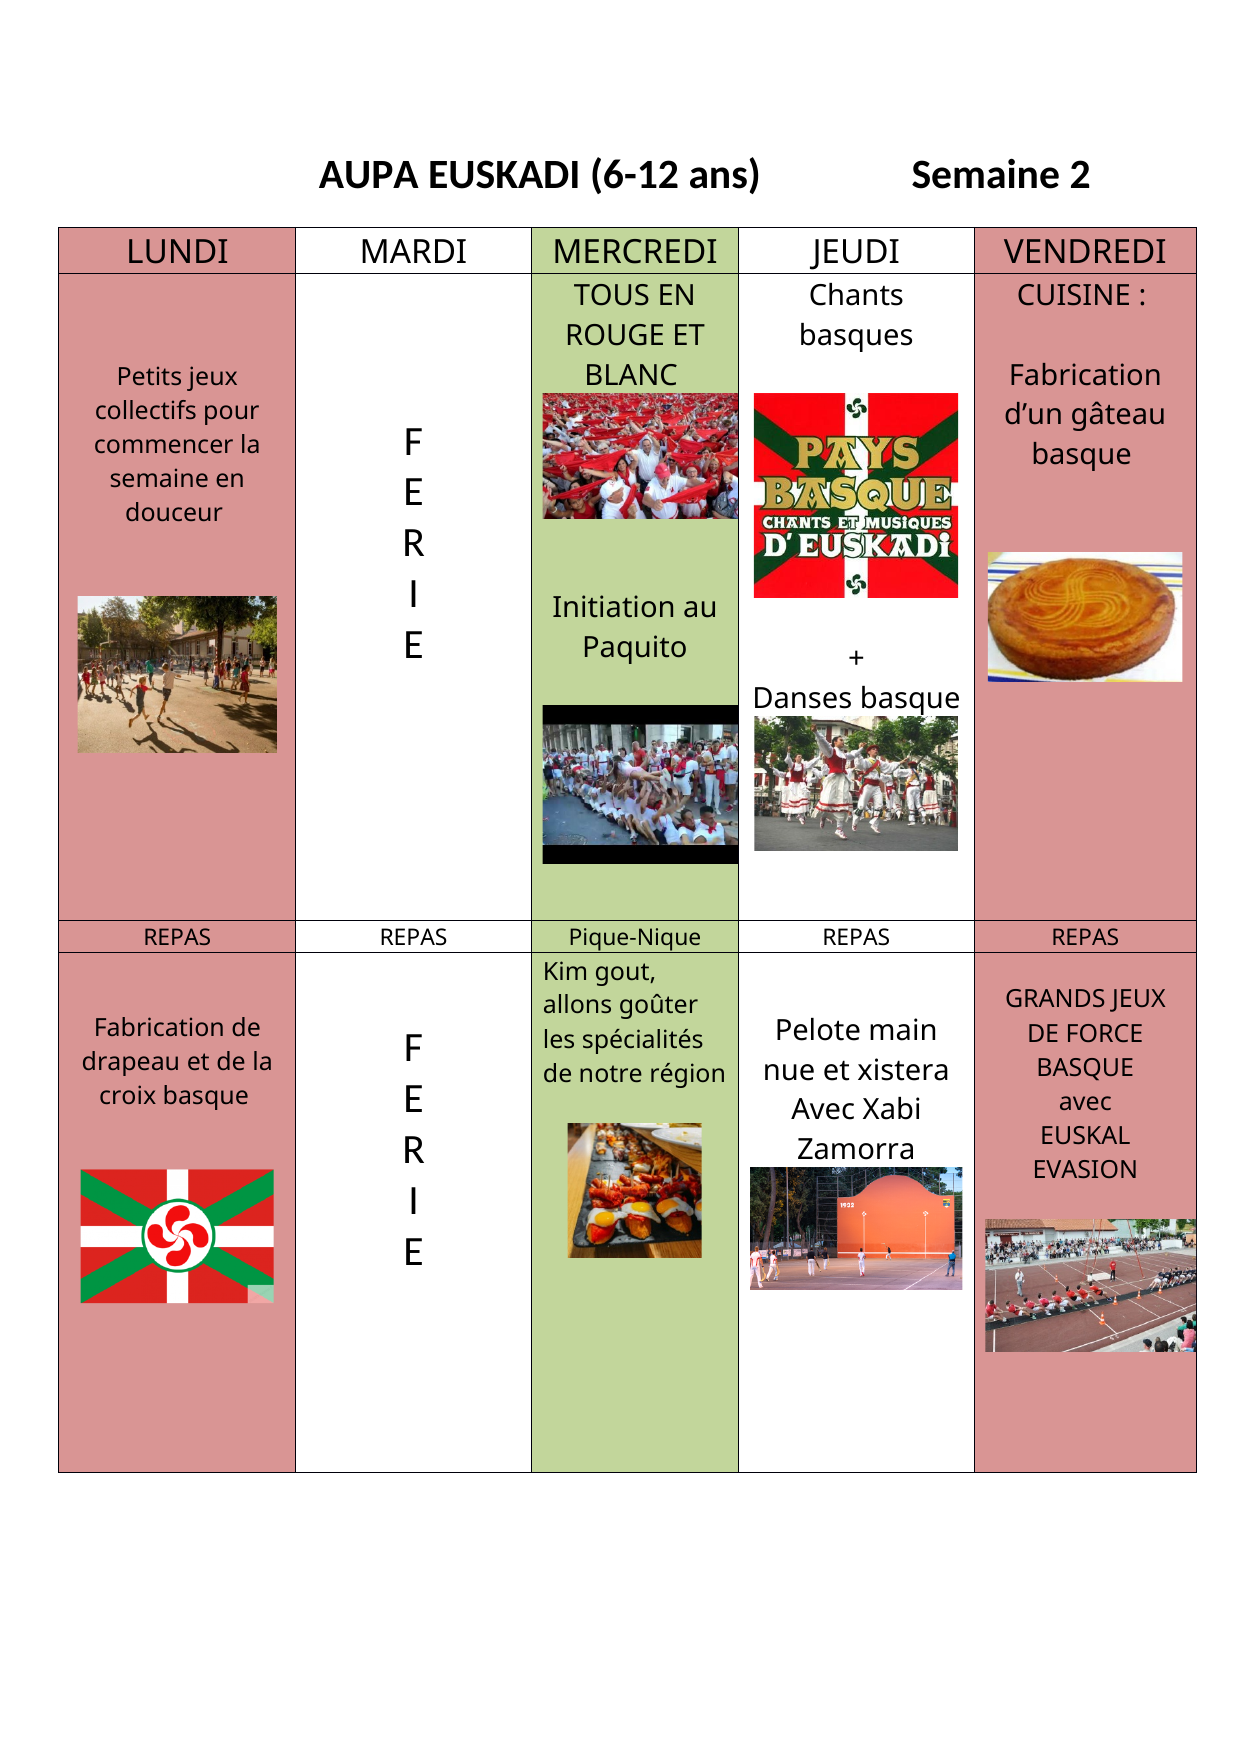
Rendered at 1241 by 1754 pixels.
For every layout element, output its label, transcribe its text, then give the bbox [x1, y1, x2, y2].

picture [542, 705, 738, 864]
table_header LUNDI [59, 228, 295, 273]
table_cell Fabrication de drapeau et de la croix basque [59, 953, 295, 1472]
table_header MARDI [296, 228, 531, 273]
text AUPA EUSKADI (6-12 ans) Semaine 2 [148, 148, 1093, 198]
picture [77, 596, 277, 753]
table_cell REPAS [59, 921, 295, 952]
table_cell Pelote main nue et xistera Avec Xabi Zamorra [739, 953, 974, 1472]
table_cell GRANDS JEUX DE FORCE BASQUE avec EUSKAL EVASION [975, 953, 1196, 1472]
table_cell REPAS [975, 921, 1196, 952]
picture [542, 393, 738, 519]
table_cell Chants basques + Danses basque [739, 274, 974, 920]
table_cell REPAS [739, 921, 974, 952]
picture [80, 1139, 274, 1333]
table_cell F E R I E [296, 274, 531, 920]
table_header JEUDI [739, 228, 974, 273]
picture [567, 1123, 702, 1258]
picture [753, 393, 959, 598]
table_header MERCREDI [532, 228, 738, 273]
table_cell CUISINE : Fabrication d’un gâteau basque [975, 274, 1196, 920]
picture [985, 1219, 1197, 1352]
table_cell TOUS EN ROUGE ET BLANC Initiation au Paquito [532, 274, 738, 920]
picture [750, 1167, 963, 1290]
table_header VENDREDI [975, 228, 1196, 273]
picture [987, 552, 1183, 682]
picture [754, 716, 958, 851]
table_cell Pique-Nique [532, 921, 738, 952]
table_cell Petits jeux collectifs pour commencer la semaine en douceur [59, 274, 295, 920]
table_cell Kim gout, allons goûter les spécialités de notre région [532, 953, 738, 1472]
table_cell F E R I E [296, 953, 531, 1472]
table_cell REPAS [296, 921, 531, 952]
